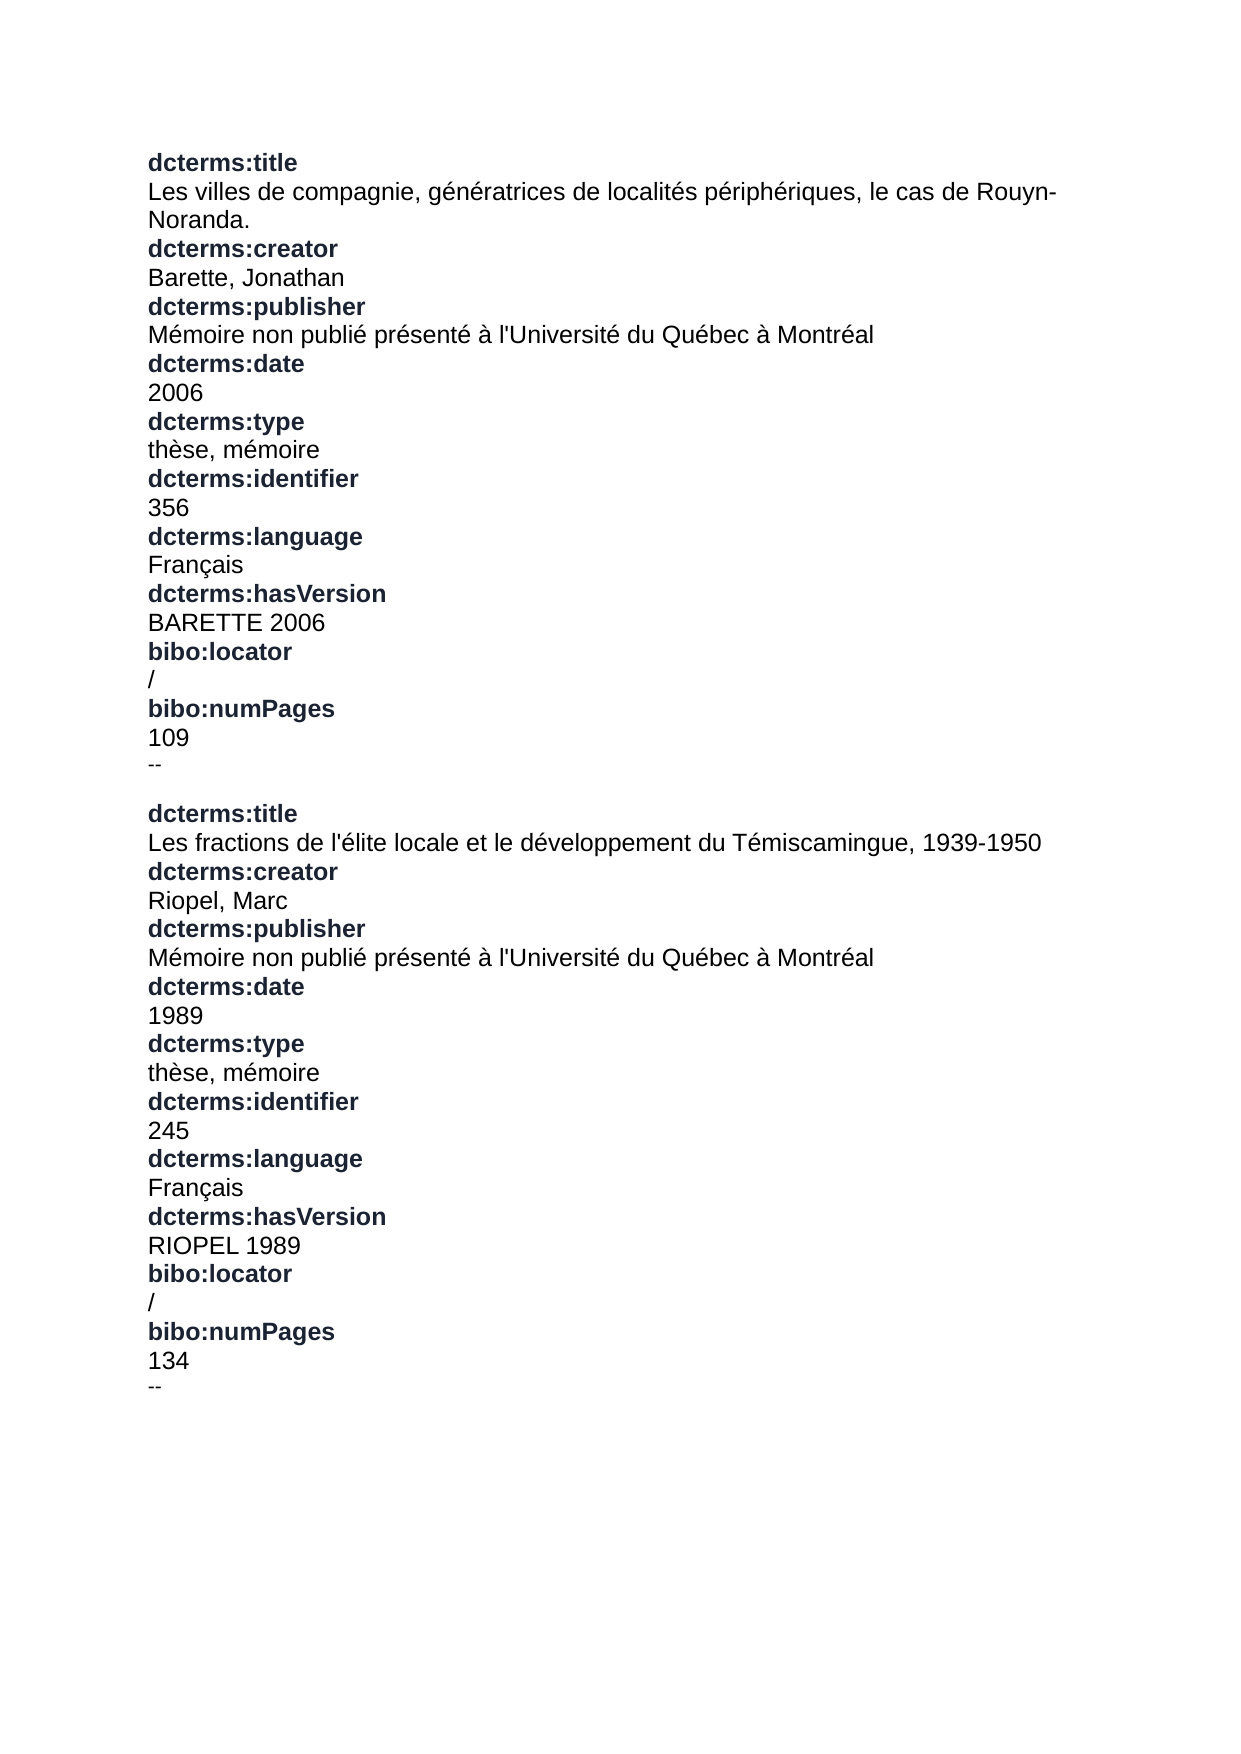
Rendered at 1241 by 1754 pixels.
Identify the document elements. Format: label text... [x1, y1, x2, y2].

text 1989 [148, 1001, 1092, 1029]
text dcterms:creator [148, 857, 1092, 886]
text Français [148, 1173, 1092, 1202]
text dcterms:title [148, 799, 1092, 828]
text dcterms:hasVersion [148, 1202, 1092, 1231]
text -- [148, 751, 1092, 775]
text Français [148, 550, 1092, 579]
text bibo:locator [148, 636, 1092, 665]
text dcterms:type [148, 406, 1092, 435]
text Mémoire non publié présenté à l'Université du Québec à Montréal [148, 943, 1092, 972]
text dcterms:title [148, 148, 1092, 176]
text 356 [148, 493, 1092, 521]
text bibo:numPages [148, 1317, 1092, 1346]
text dcterms:type [148, 1029, 1092, 1058]
text dcterms:publisher [148, 914, 1092, 943]
text / [148, 665, 1092, 694]
text -- [148, 1374, 1092, 1398]
text 245 [148, 1116, 1092, 1144]
text 109 [148, 723, 1092, 751]
text BARETTE 2006 [148, 608, 1092, 636]
text dcterms:language [148, 1144, 1092, 1173]
text Riopel, Marc [148, 886, 1092, 914]
text thèse, mémoire [148, 1058, 1092, 1087]
text dcterms:date [148, 972, 1092, 1001]
text bibo:locator [148, 1259, 1092, 1288]
text Les fractions de l'élite locale et le développement du Témiscamingue, 1939-1950 [148, 828, 1092, 857]
text 134 [148, 1346, 1092, 1374]
text dcterms:creator [148, 234, 1092, 263]
text / [148, 1288, 1092, 1317]
text dcterms:date [148, 349, 1092, 378]
text 2006 [148, 378, 1092, 406]
text RIOPEL 1989 [148, 1231, 1092, 1259]
text Les villes de compagnie, génératrices de localités périphériques, le cas de Rouyn-Noranda. [148, 176, 1092, 234]
text Mémoire non publié présenté à l'Université du Québec à Montréal [148, 320, 1092, 349]
text Barette, Jonathan [148, 263, 1092, 291]
text dcterms:publisher [148, 291, 1092, 320]
text dcterms:language [148, 521, 1092, 550]
text dcterms:identifier [148, 1087, 1092, 1116]
text bibo:numPages [148, 694, 1092, 723]
text dcterms:identifier [148, 464, 1092, 493]
text thèse, mémoire [148, 435, 1092, 464]
text dcterms:hasVersion [148, 579, 1092, 608]
